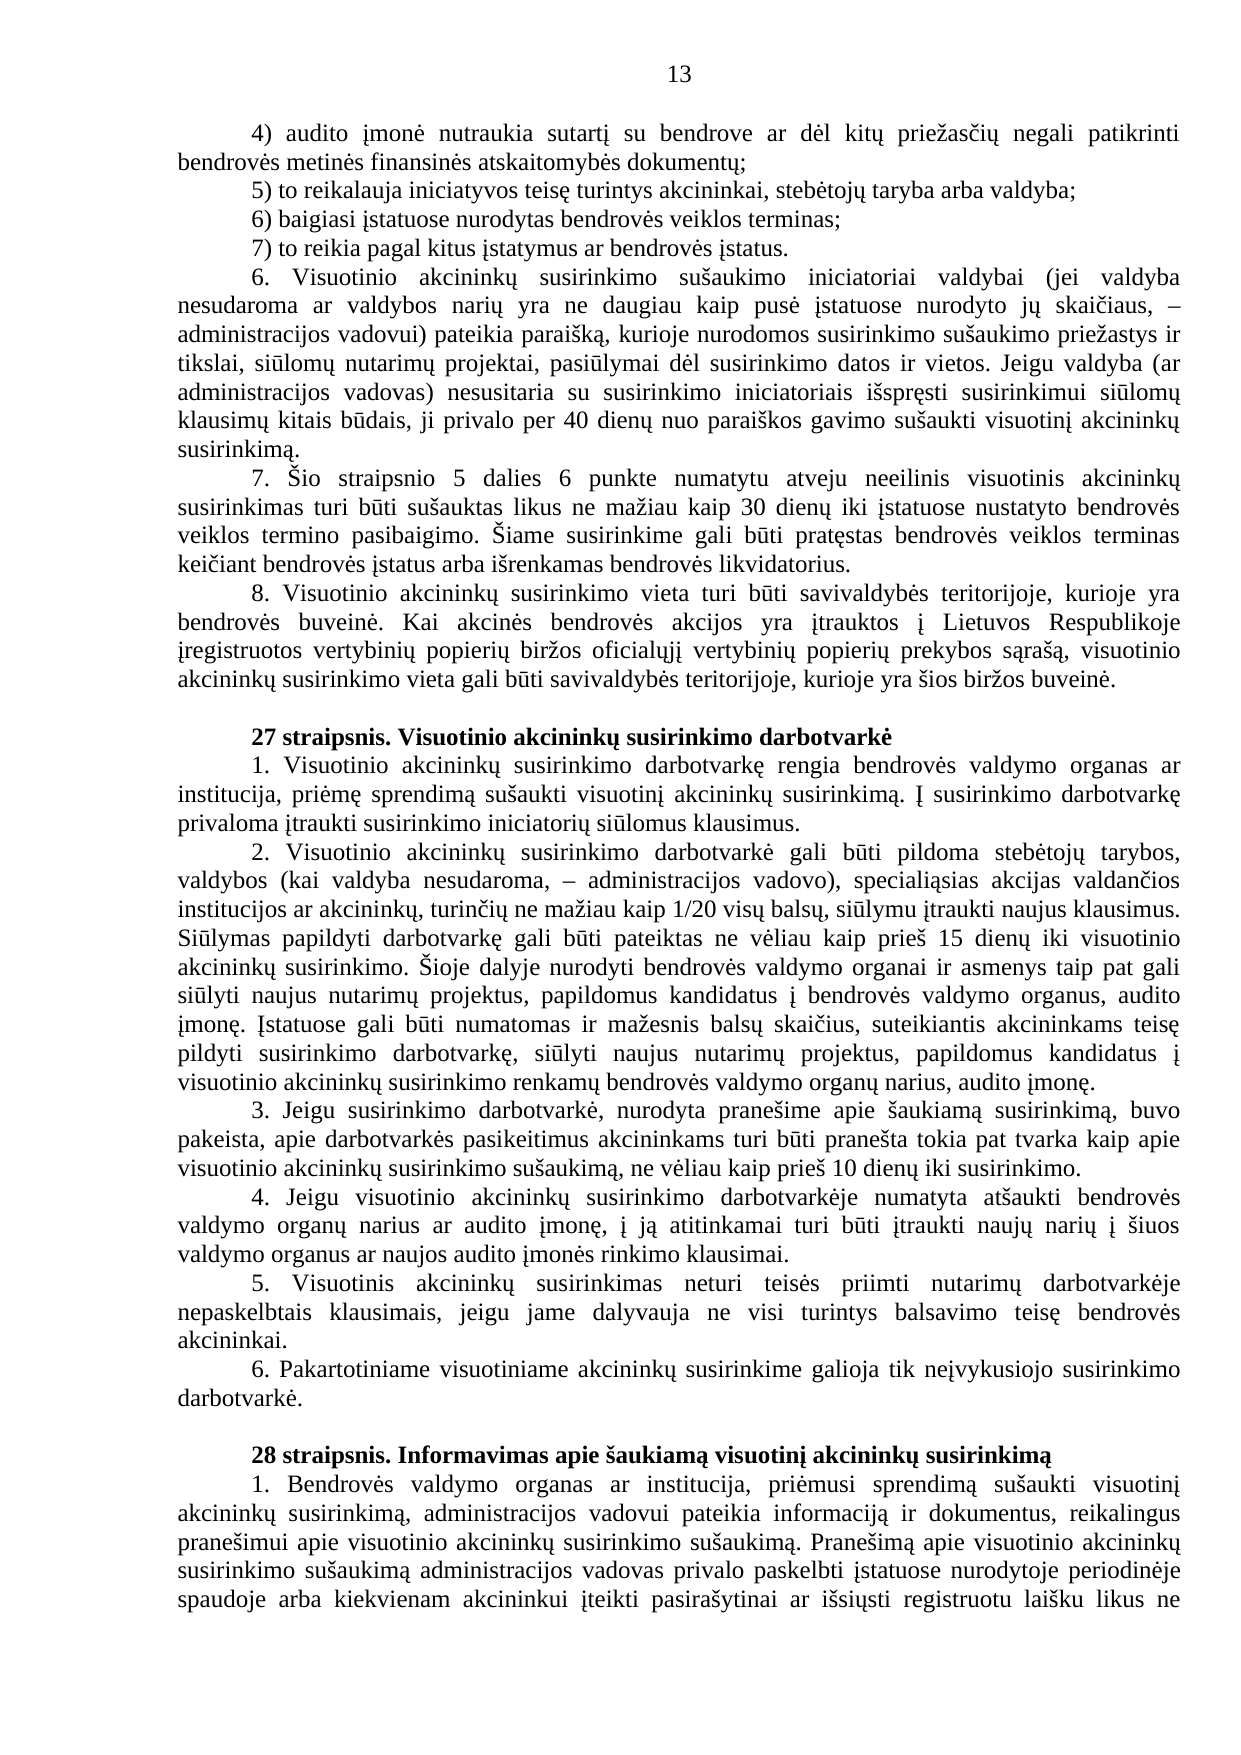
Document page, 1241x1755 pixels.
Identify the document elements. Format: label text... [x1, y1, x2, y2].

text 4) audito įmonė nutraukia sutartį su bendrove ar dėl kitų priežasčių negali patikrinti bendrovės metinės finansinės atskaitomybės dokumentų; [177, 118, 1181, 176]
text 5) to reikalauja iniciatyvos teisę turintys akcininkai, stebėtojų taryba arba valdyba; [177, 176, 1181, 204]
text 28 straipsnis. Informavimas apie šaukiamą visuotinį akcininkų susirinkimą [177, 1441, 1181, 1469]
text 6) baigiasi įstatuose nurodytas bendrovės veiklos terminas; [177, 204, 1181, 233]
text 8. Visuotinio akcininkų susirinkimo vieta turi būti savivaldybės teritorijoje, kurioje yra bendrovės buveinė. Kai akcinės bendrovės akcijos yra įtrauktos į Lietuvos Respublikoje įregistruotos vertybinių popierių biržos oficialųjį vertybinių popierių prekybos sąrašą, visuotinio akcininkų susirinkimo vieta gali būti savivaldybės teritorijoje, kurioje yra šios biržos buveinė. [177, 578, 1181, 693]
text 1. Bendrovės valdymo organas ar institucija, priėmusi sprendimą sušaukti visuotinį akcininkų susirinkimą, administracijos vadovui pateikia informaciją ir dokumentus, reikalingus pranešimui apie visuotinio akcininkų susirinkimo sušaukimą. Pranešimą apie visuotinio akcininkų susirinkimo sušaukimą administracijos vadovas privalo paskelbti įstatuose nurodytoje periodinėje spaudoje arba kiekvienam akcininkui įteikti pasirašytinai ar išsiųsti registruotu laišku likus ne [177, 1469, 1181, 1613]
text 5. Visuotinis akcininkų susirinkimas neturi teisės priimti nutarimų darbotvarkėje nepaskelbtais klausimais, jeigu jame dalyvauja ne visi turintys balsavimo teisę bendrovės akcininkai. [177, 1268, 1181, 1354]
text 27 straipsnis. Visuotinio akcininkų susirinkimo darbotvarkė [177, 722, 1181, 751]
text 3. Jeigu susirinkimo darbotvarkė, nurodyta pranešime apie šaukiamą susirinkimą, buvo pakeista, apie darbotvarkės pasikeitimus akcininkams turi būti pranešta tokia pat tvarka kaip apie visuotinio akcininkų susirinkimo sušaukimą, ne vėliau kaip prieš 10 dienų iki susirinkimo. [177, 1096, 1181, 1182]
text 6. Pakartotiniame visuotiniame akcininkų susirinkime galioja tik neįvykusiojo susirinkimo darbotvarkė. [177, 1354, 1181, 1412]
text 6. Visuotinio akcininkų susirinkimo sušaukimo iniciatoriai valdybai (jei valdyba nesudaroma ar valdybos narių yra ne daugiau kaip pusė įstatuose nurodyto jų skaičiaus, – administracijos vadovui) pateikia paraišką, kurioje nurodomos susirinkimo sušaukimo priežastys ir tikslai, siūlomų nutarimų projektai, pasiūlymai dėl susirinkimo datos ir vietos. Jeigu valdyba (ar administracijos vadovas) nesusitaria su susirinkimo iniciatoriais išspręsti susirinkimui siūlomų klausimų kitais būdais, ji privalo per 40 dienų nuo paraiškos gavimo sušaukti visuotinį akcininkų susirinkimą. [177, 262, 1181, 463]
text 2. Visuotinio akcininkų susirinkimo darbotvarkė gali būti pildoma stebėtojų tarybos, valdybos (kai valdyba nesudaroma, – administracijos vadovo), specialiąsias akcijas valdančios institucijos ar akcininkų, turinčių ne mažiau kaip 1/20 visų balsų, siūlymu įtraukti naujus klausimus. Siūlymas papildyti darbotvarkę gali būti pateiktas ne vėliau kaip prieš 15 dienų iki visuotinio akcininkų susirinkimo. Šioje dalyje nurodyti bendrovės valdymo organai ir asmenys taip pat gali siūlyti naujus nutarimų projektus, papildomus kandidatus į bendrovės valdymo organus, audito įmonę. Įstatuose gali būti numatomas ir mažesnis balsų skaičius, suteikiantis akcininkams teisę pildyti susirinkimo darbotvarkę, siūlyti naujus nutarimų projektus, papildomus kandidatus į visuotinio akcininkų susirinkimo renkamų bendrovės valdymo organų narius, audito įmonę. [177, 837, 1181, 1096]
text 7) to reikia pagal kitus įstatymus ar bendrovės įstatus. [177, 233, 1181, 262]
text 4. Jeigu visuotinio akcininkų susirinkimo darbotvarkėje numatyta atšaukti bendrovės valdymo organų narius ar audito įmonę, į ją atitinkamai turi būti įtraukti naujų narių į šiuos valdymo organus ar naujos audito įmonės rinkimo klausimai. [177, 1182, 1181, 1268]
text 1. Visuotinio akcininkų susirinkimo darbotvarkę rengia bendrovės valdymo organas ar institucija, priėmę sprendimą sušaukti visuotinį akcininkų susirinkimą. Į susirinkimo darbotvarkę privaloma įtraukti susirinkimo iniciatorių siūlomus klausimus. [177, 751, 1181, 837]
text 7. Šio straipsnio 5 dalies 6 punkte numatytu atveju neeilinis visuotinis akcininkų susirinkimas turi būti sušauktas likus ne mažiau kaip 30 dienų iki įstatuose nustatyto bendrovės veiklos termino pasibaigimo. Šiame susirinkime gali būti pratęstas bendrovės veiklos terminas keičiant bendrovės įstatus arba išrenkamas bendrovės likvidatorius. [177, 463, 1181, 578]
